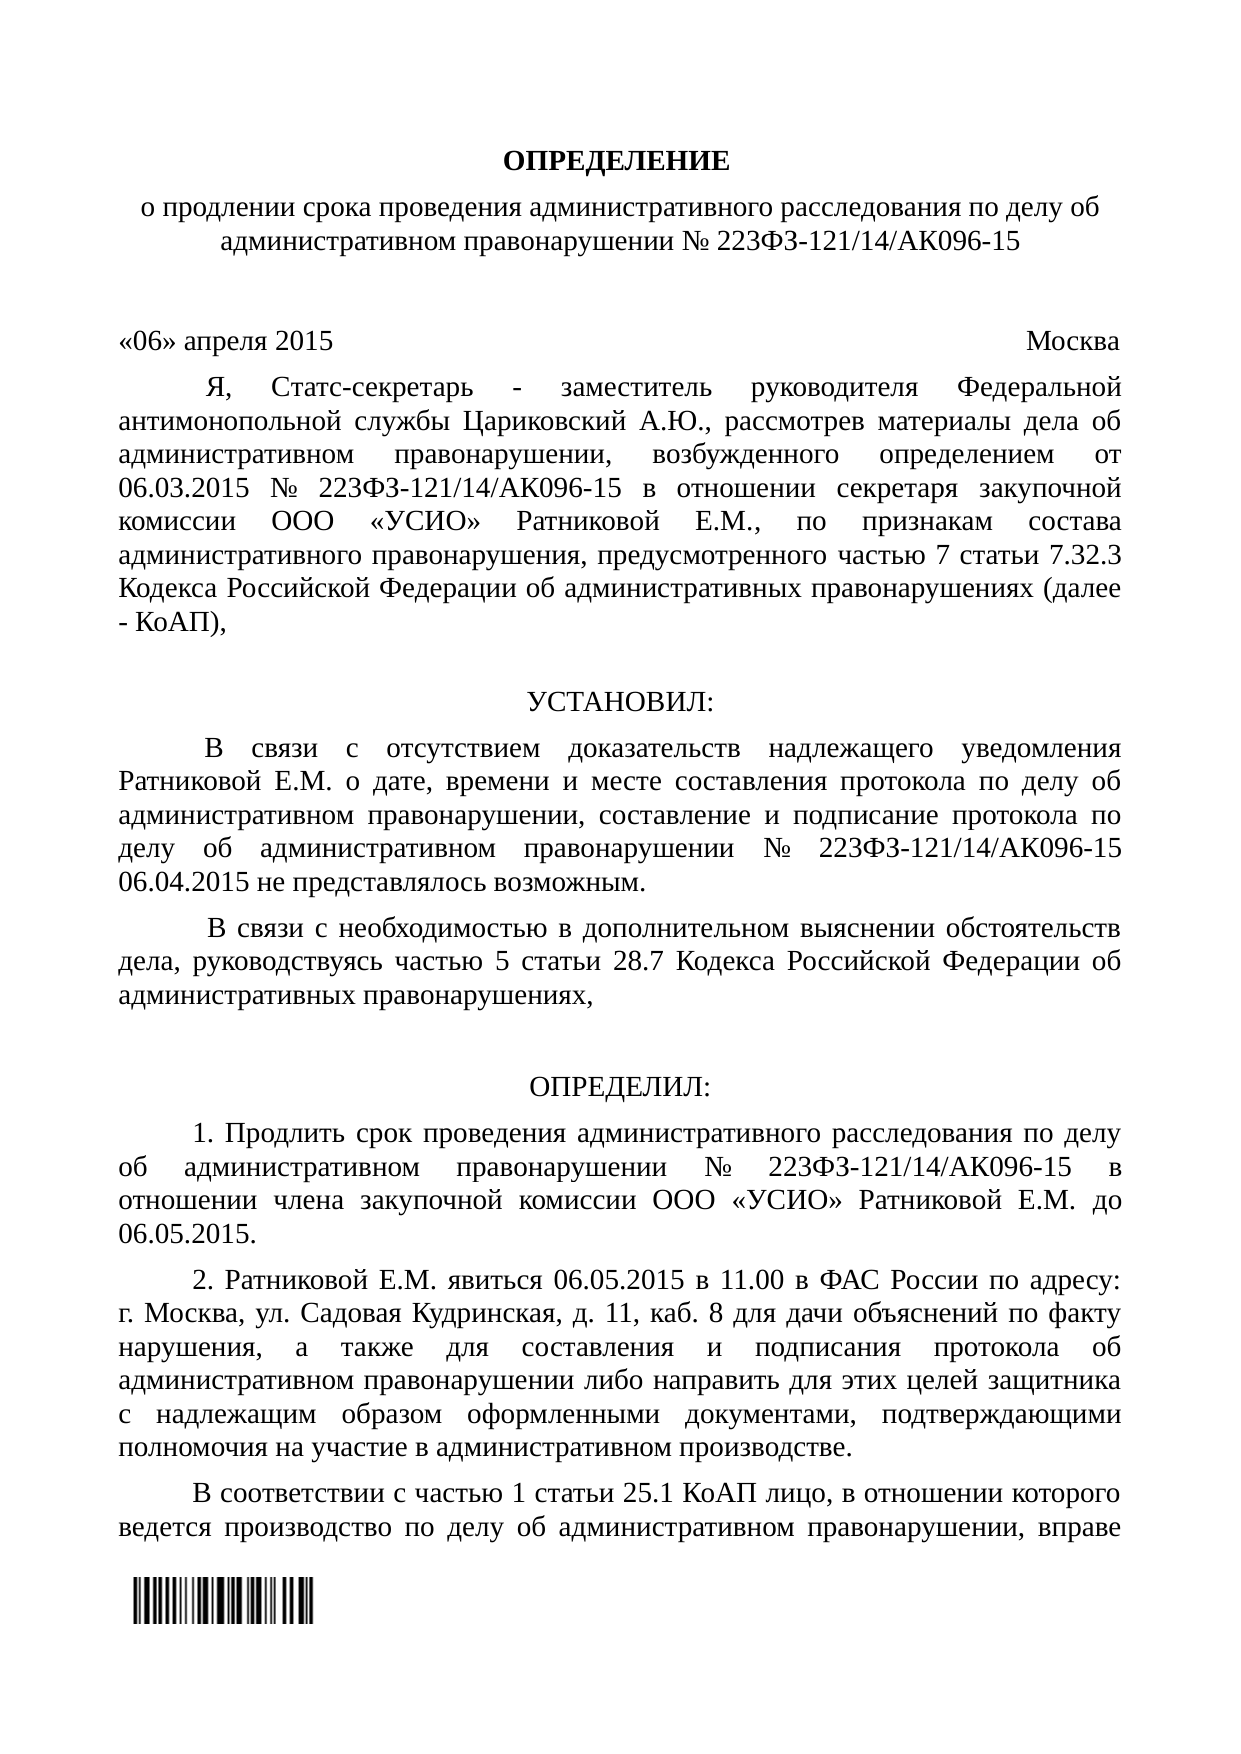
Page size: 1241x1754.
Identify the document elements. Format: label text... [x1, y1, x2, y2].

subtitle ОПРЕДЕЛЕНИЕ [118, 143, 1122, 177]
text ОПРЕДЕЛИЛ: [118, 1069, 1122, 1103]
text В соответствии с частью 1 статьи 25.1 КоАП лицо, в отношении которого ведется производство по делу об административном правонарушении, вправе [118, 1476, 1122, 1543]
text «06» апреля 2015 Москва [118, 323, 1122, 357]
text УСТАНОВИЛ: [118, 684, 1122, 717]
text В связи с необходимостью в дополнительном выяснении обстоятельств дела, руководствуясь частью 5 статьи 28.7 Кодекса Российской Федерации об административных правонарушениях, [118, 910, 1122, 1011]
picture [118, 1577, 331, 1624]
text 2. Ратниковой Е.М. явиться 06.05.2015 в 11.00 в ФАС России по адресу: г. Москва, ул. Садовая Кудринская, д. 11, каб. 8 для дачи объяснений по факту нарушения, а также для составления и подписания протокола об административном правонарушении либо направить для этих целей защитника с надлежащим образом оформленными документами, подтверждающими полномочия на участие в административном производстве. [118, 1262, 1122, 1463]
text В связи с отсутствием доказательств надлежащего уведомления Ратниковой Е.М. о дате, времени и месте составления протокола по делу об административном правонарушении, составление и подписание протокола по делу об административном правонарушении № 223ФЗ-121/14/АК096-15 06.04.2015 не представлялось возможным. [118, 730, 1122, 897]
text 1. Продлить срок проведения административного расследования по делу об административном правонарушении № 223ФЗ-121/14/АК096-15 в отношении члена закупочной комиссии ООО «УСИО» Ратниковой Е.М. до 06.05.2015. [118, 1115, 1122, 1249]
text Я, Статс-секретарь - заместитель руководителя Федеральной антимонопольной службы Цариковский А.Ю., рассмотрев материалы дела об административном правонарушении, возбужденного определением от 06.03.2015 № 223ФЗ-121/14/АК096-15 в отношении секретаря закупочной комиссии ООО «УСИО» Ратниковой Е.М., по признакам состава административного правонарушения, предусмотренного частью 7 статьи 7.32.3 Кодекса Российской Федерации об административных правонарушениях (далее - КоАП), [118, 369, 1122, 638]
text о продлении срока проведения административного расследования по делу об административном правонарушении № 223ФЗ-121/14/АК096-15 [118, 189, 1122, 256]
